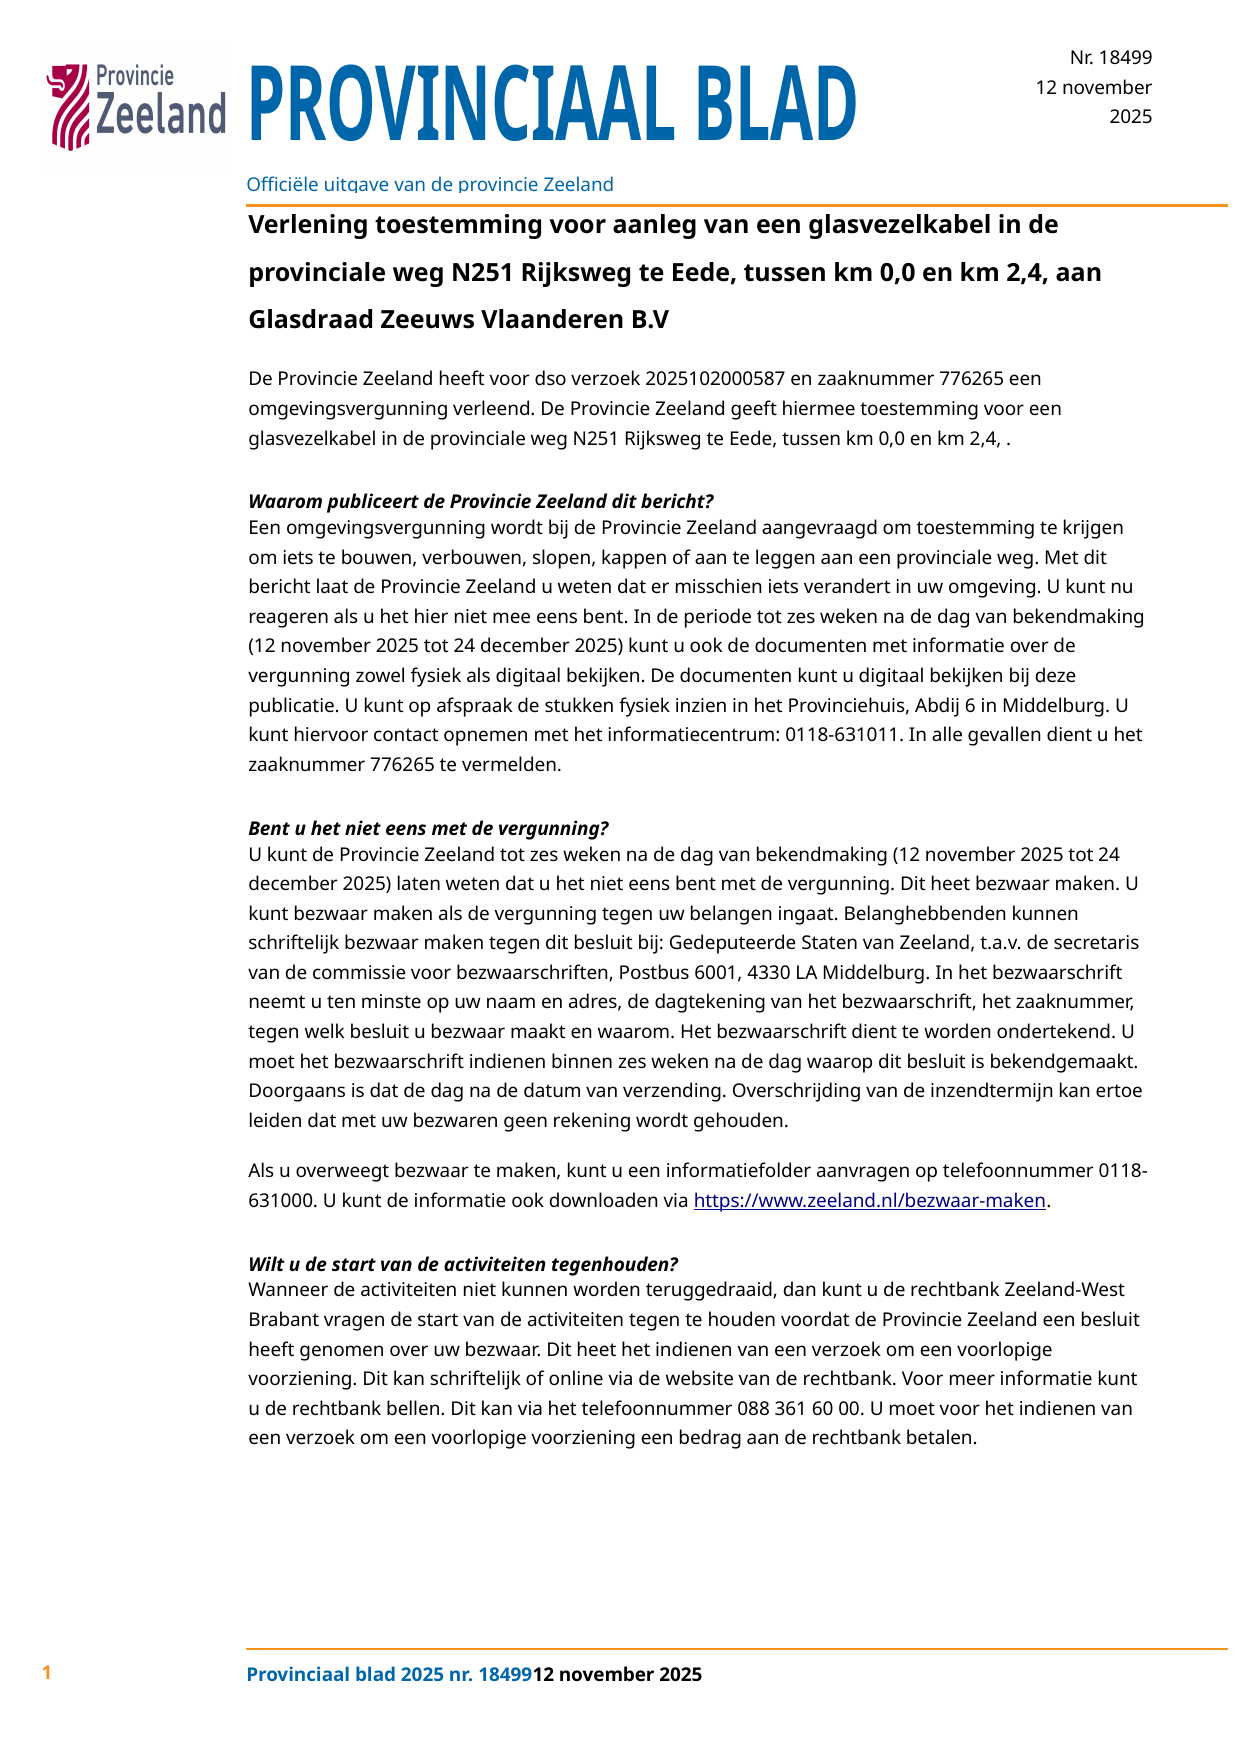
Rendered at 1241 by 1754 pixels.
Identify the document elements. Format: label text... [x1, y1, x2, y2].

text U kunt de Provincie Zeeland tot zes weken na de dag van bekendmaking (12 november 2025 tot 24 december 2025) laten weten dat u het niet eens bent met de vergunning. Dit heet bezwaar maken. U kunt bezwaar maken als de vergunning tegen uw belangen ingaat. Belanghebbenden kunnen schriftelijk bezwaar maken tegen dit besluit bij: Gedeputeerde Staten van Zeeland, t.a.v. de secretaris van de commissie voor bezwaarschriften, Postbus 6001, 4330 LA Middelburg. In het bezwaarschrift neemt u ten minste op uw naam en adres, de dagtekening van het bezwaarschrift, het zaaknummer, tegen welk besluit u bezwaar maakt en waarom. Het bezwaarschrift dient te worden ondertekend. U moet het bezwaarschrift indienen binnen zes weken na de dag waarop dit besluit is bekendgemaakt. Doorgaans is dat de dag na de datum van verzending. Overschrijding van de inzendtermijn kan ertoe leiden dat met uw bezwaren geen rekening wordt gehouden. [248, 841, 1152, 1133]
text Bent u het niet eens met de vergunning? [248, 815, 1152, 841]
picture [41, 47, 231, 172]
text Als u overweegt bezwaar te maken, kunt u een informatiefolder aanvragen op telefoonnummer 0118-631000. U kunt de informatie ook downloaden via https://www.zeeland.nl/bezwaar-maken. [248, 1157, 1152, 1213]
text Wilt u de start van de activiteiten tegenhouden? [248, 1251, 1152, 1277]
text Verlening toestemming voor aanleg van een glasvezelkabel in de provinciale weg N251 Rijksweg te Eede, tussen km 0,0 en km 2,4, aan Glasdraad Zeeuws Vlaanderen B.V [248, 207, 1152, 336]
text De Provincie Zeeland heeft voor dso verzoek 2025102000587 en zaaknummer 776265 een omgevingsvergunning verleend. De Provincie Zeeland geeft hiermee toestemming voor een glasvezelkabel in de provinciale weg N251 Rijksweg te Eede, tussen km 0,0 en km 2,4, . [248, 366, 1152, 450]
text Wanneer de activiteiten niet kunnen worden teruggedraaid, dan kunt u de rechtbank Zeeland-West Brabant vragen de start van de activiteiten tegen te houden voordat de Provincie Zeeland een besluit heeft genomen over uw bezwaar. Dit heet het indienen van een verzoek om een voorlopige voorziening. Dit kan schriftelijk of online via de website van de rechtbank. Voor meer informatie kunt u de rechtbank bellen. Dit kan via het telefoonnummer 088 361 60 00. U moet voor het indienen van een verzoek om een voorlopige voorziening een bedrag aan de rechtbank betalen. [248, 1277, 1152, 1450]
text Waarom publiceert de Provincie Zeeland dit bericht? [248, 489, 1152, 514]
text Een omgevingsvergunning wordt bij de Provincie Zeeland aangevraagd om toestemming te krijgen om iets te bouwen, verbouwen, slopen, kappen of aan te leggen aan een provinciale weg. Met dit bericht laat de Provincie Zeeland u weten dat er misschien iets verandert in uw omgeving. U kunt nu reageren als u het hier niet mee eens bent. In de periode tot zes weken na de dag van bekendmaking (12 november 2025 tot 24 december 2025) kunt u ook de documenten met informatie over de vergunning zowel fysiek als digitaal bekijken. De documenten kunt u digitaal bekijken bij deze publicatie. U kunt op afspraak de stukken fysiek inzien in het Provinciehuis, Abdij 6 in Middelburg. U kunt hiervoor contact opnemen met het informatiecentrum: 0118-631011. In alle gevallen dient u het zaaknummer 776265 te vermelden. [248, 514, 1152, 777]
